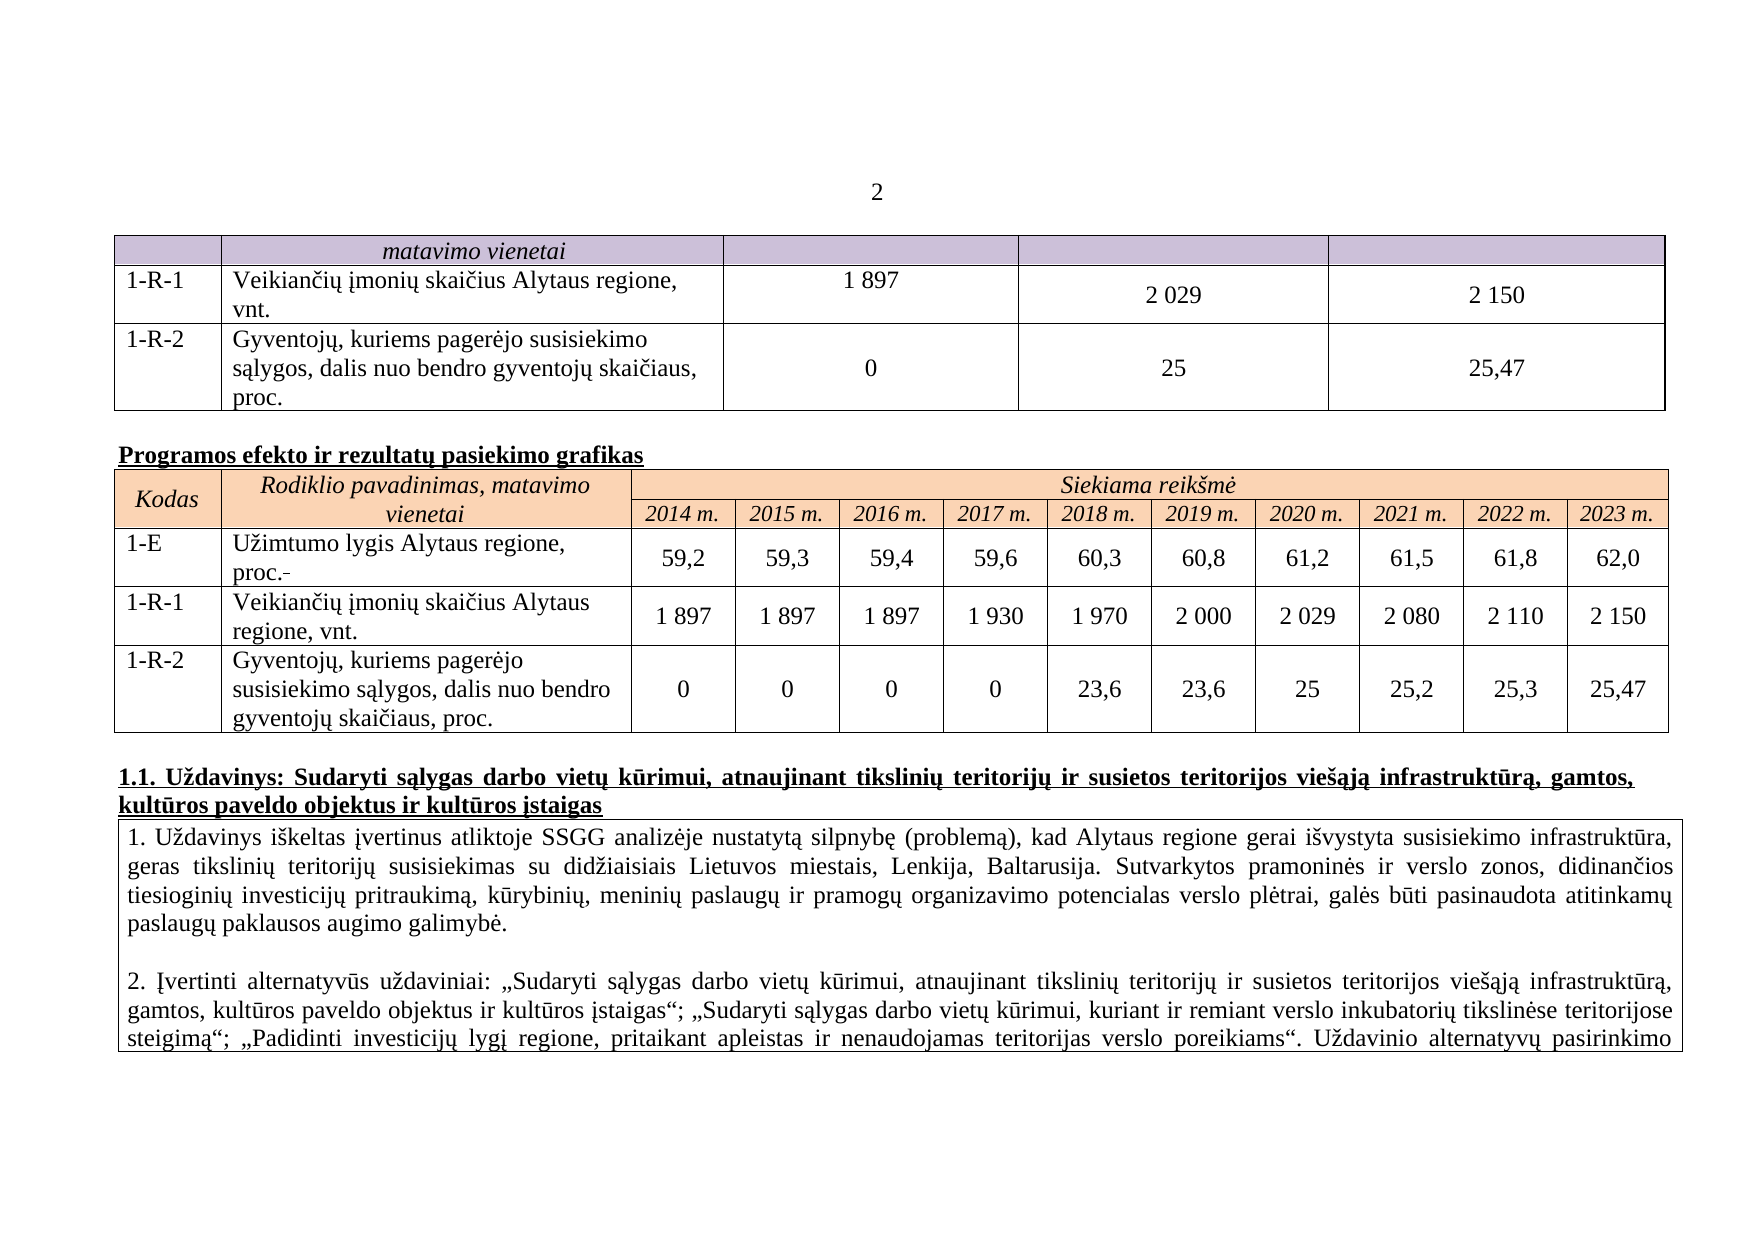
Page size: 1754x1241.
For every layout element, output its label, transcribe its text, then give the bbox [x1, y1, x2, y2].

table_cell 1 897 [840, 587, 943, 644]
table_cell Užimtumo lygis Alytaus regione, proc. [222, 529, 631, 586]
table_cell 0 [840, 646, 943, 732]
table_cell 23,6 [1048, 646, 1151, 732]
table_cell 0 [724, 324, 1018, 410]
table_cell 2 080 [1360, 587, 1463, 644]
table_cell 25,47 [1568, 646, 1668, 732]
text 1.1. Uždavinys: Sudaryti sąlygas darbo vietų kūrimui, atnaujinant tikslinių teritorijų ir susietos teritorijos viešąją infrastruktūrą, gamtos, kultūros paveldo objektus ir kultūros įstaigas [118, 762, 1636, 819]
table_cell 2 000 [1152, 587, 1255, 644]
table_cell 2020 m. [1256, 500, 1359, 527]
table_cell 61,5 [1360, 529, 1463, 586]
table_cell 1-R-1 [115, 587, 221, 644]
table_header matavimo vienetai [222, 236, 723, 264]
table_cell Veikiančių įmonių skaičius Alytaus regione, vnt. [222, 266, 723, 323]
table_cell 23,6 [1152, 646, 1255, 732]
table_cell 1 897 [736, 587, 839, 644]
table_cell 2 029 [1256, 587, 1359, 644]
table_cell 2021 m. [1360, 500, 1463, 527]
table_cell 0 [632, 646, 735, 732]
table_cell 25,2 [1360, 646, 1463, 732]
table_cell 2 110 [1464, 587, 1567, 644]
table_cell 25 [1256, 646, 1359, 732]
table_cell 0 [736, 646, 839, 732]
table_cell 61,8 [1464, 529, 1567, 586]
table_cell 2017 m. [944, 500, 1047, 527]
text Programos efekto ir rezultatų pasiekimo grafikas [118, 440, 1636, 469]
table_header Kodas [115, 470, 221, 527]
table_cell 2022 m. [1464, 500, 1567, 527]
table_cell 25,3 [1464, 646, 1567, 732]
table_cell 1 897 [724, 266, 1018, 323]
table_cell 62,0 [1568, 529, 1668, 586]
table_header [724, 236, 1018, 264]
table_cell 59,6 [944, 529, 1047, 586]
table_cell 60,8 [1152, 529, 1255, 586]
table_cell 1-R-2 [115, 324, 221, 410]
table_cell 2023 m. [1568, 500, 1668, 527]
table_cell 25 [1019, 324, 1328, 410]
text 2. Įvertinti alternatyvūs uždaviniai: „Sudaryti sąlygas darbo vietų kūrimui, atnaujinant tikslinių teritorijų ir susietos teritorijos viešąją infrastruktūrą, gamtos, kultūros paveldo objektus ir kultūros įstaigas“; „Sudaryti sąlygas darbo vietų kūrimui, kuriant ir remiant verslo inkubatorių tikslinėse teritorijose steigimą“; „Padidinti investicijų lygį regione, pritaikant apleistas ir nenaudojamas teritorijas verslo poreikiams“. Uždavinio alternatyvų pasirinkimo [119, 963, 1682, 1051]
table_cell 1 970 [1048, 587, 1151, 644]
table_cell 2 029 [1019, 266, 1328, 323]
table_cell 1-R-1 [115, 266, 221, 323]
table_header Siekiama reikšmė [632, 470, 1668, 499]
table_cell 60,3 [1048, 529, 1151, 586]
text 1. Uždavinys iškeltas įvertinus atliktoje SSGG analizėje nustatytą silpnybę (problemą), kad Alytaus regione gerai išvystyta susisiekimo infrastruktūra, geras tikslinių teritorijų susisiekimas su didžiaisiais Lietuvos miestais, Lenkija, Baltarusija. Sutvarkytos pramoninės ir verslo zonos, didinančios tiesioginių investicijų pritraukimą, kūrybinių, meninių paslaugų ir pramogų organizavimo potencialas verslo plėtrai, galės būti pasinaudota atitinkamų paslaugų paklausos augimo galimybė. [119, 820, 1682, 937]
table_cell 2014 m. [632, 500, 735, 527]
table_header [1329, 236, 1664, 264]
table_cell 2018 m. [1048, 500, 1151, 527]
table_cell 2015 m. [736, 500, 839, 527]
table_cell Gyventojų, kuriems pagerėjo susisiekimo sąlygos, dalis nuo bendro gyventojų skaičiaus, proc. [222, 646, 631, 732]
table_header [1019, 236, 1328, 264]
table_cell 61,2 [1256, 529, 1359, 586]
table_cell 1-R-2 [115, 646, 221, 732]
table_cell 0 [944, 646, 1047, 732]
table_header [115, 236, 221, 264]
table_cell 1-E [115, 529, 221, 586]
table_cell Gyventojų, kuriems pagerėjo susisiekimo sąlygos, dalis nuo bendro gyventojų skaičiaus, proc. [222, 324, 723, 410]
table_cell 1 930 [944, 587, 1047, 644]
table_cell 59,2 [632, 529, 735, 586]
table_header Rodiklio pavadinimas, matavimo vienetai [222, 470, 631, 527]
table_cell 59,4 [840, 529, 943, 586]
table_cell 2 150 [1329, 266, 1664, 323]
table_cell 59,3 [736, 529, 839, 586]
table_cell 1 897 [632, 587, 735, 644]
table_cell Veikiančių įmonių skaičius Alytaus regione, vnt. [222, 587, 631, 644]
table_cell 2016 m. [840, 500, 943, 527]
table_cell 2 150 [1568, 587, 1668, 644]
table_cell 25,47 [1329, 324, 1664, 410]
table_cell 2019 m. [1152, 500, 1255, 527]
